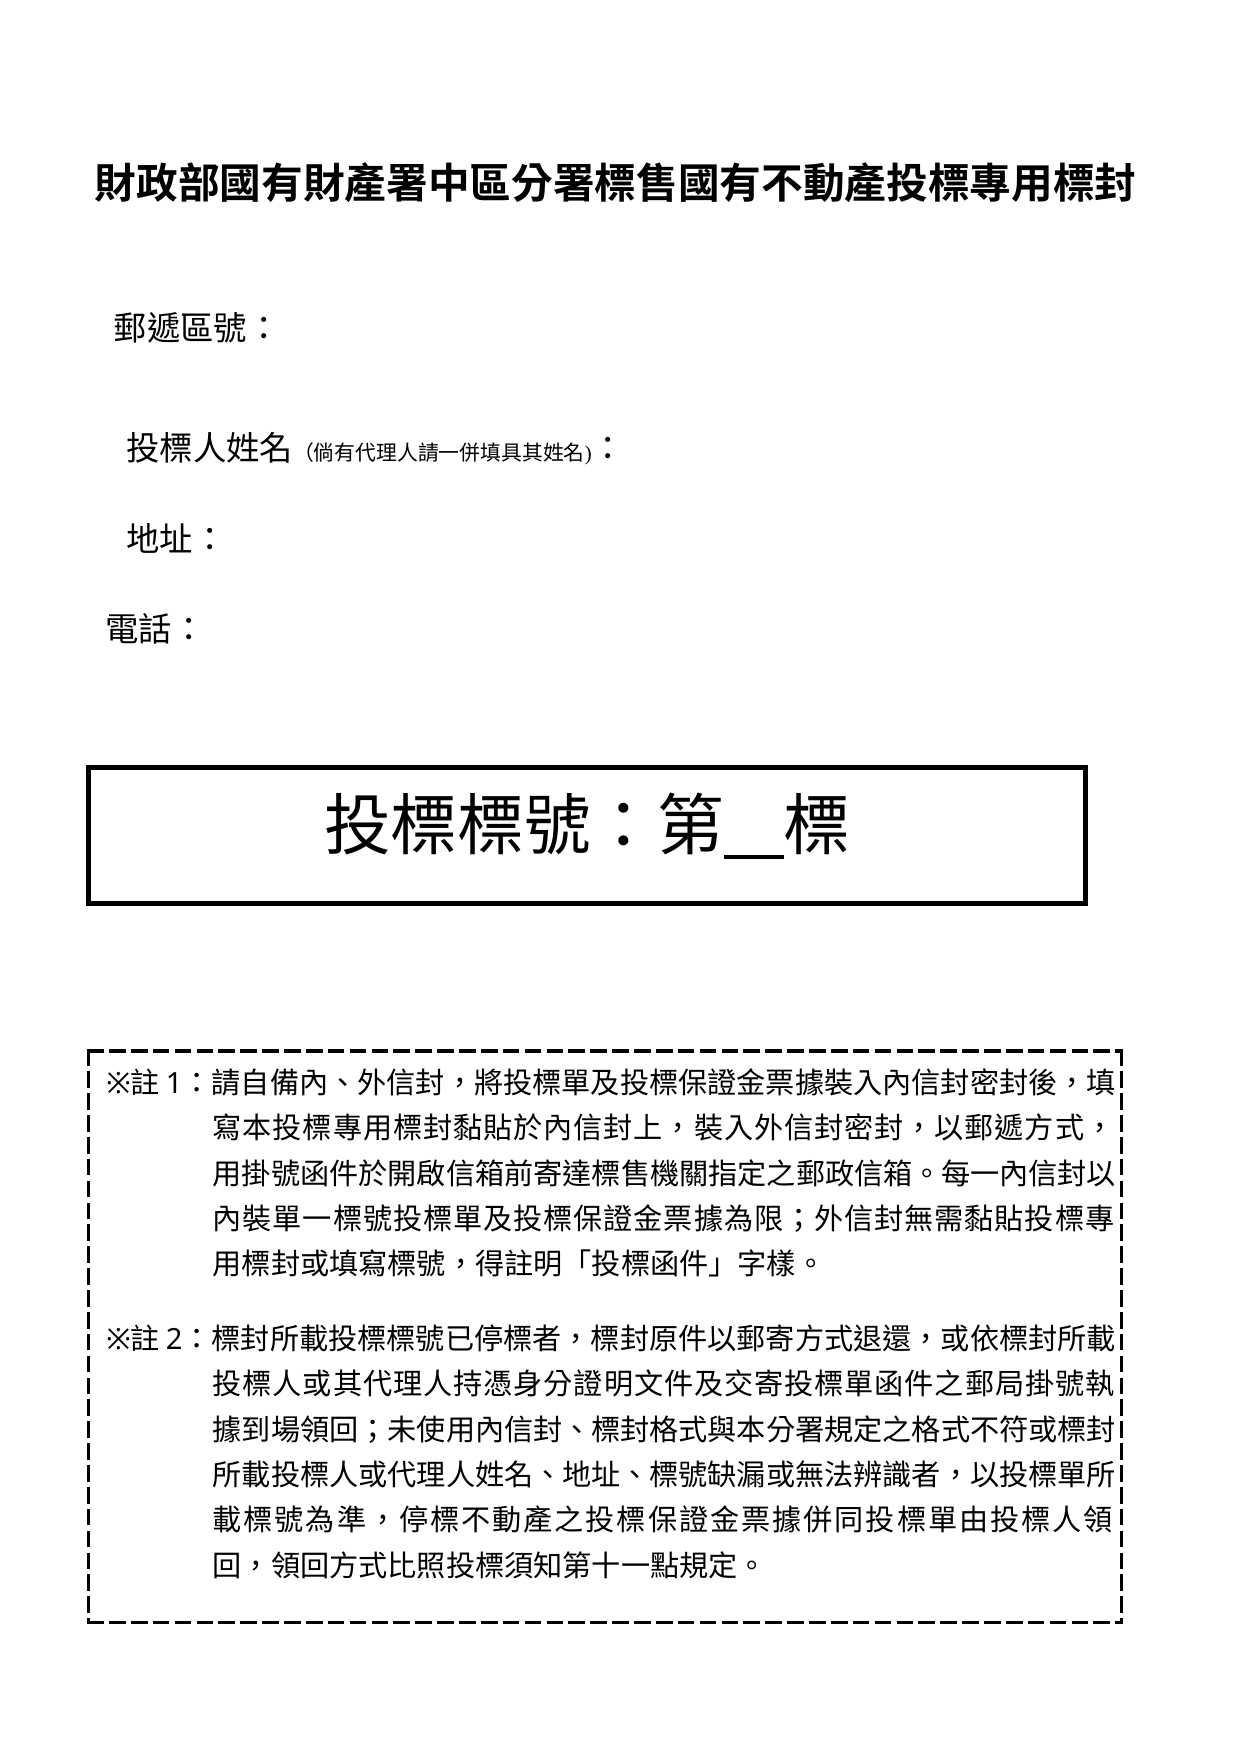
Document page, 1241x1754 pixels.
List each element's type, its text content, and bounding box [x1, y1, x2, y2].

text 電話： [89, 582, 1152, 672]
table_header 投標標號：第 標 [91, 770, 1083, 901]
text 投標人姓名（倘有代理人請一併填具其姓名)： [126, 401, 1152, 491]
text 財政部國有財產署中區分署標售國有不動產投標專用標封 [89, 166, 1152, 207]
text 地址： [126, 491, 1152, 582]
text 郵遞區號： [89, 280, 1152, 371]
table_header ※註1：請自備內、外信封，將投標單及投標保證金票據裝入內信封密封後，填寫本投標專用標封黏貼於內信封上，裝入外信封密封，以郵遞方式，用掛號函件於開啟信箱前寄達標售機關指定之郵政信箱。每一內信封以內裝單一標號投標單及投標保證金票據為限；外信封無需黏貼投標專用標封或填寫標號，得註明「投標函件」字樣。 ※註2：標封所載投標標號已停標者，標封原件以郵寄方式退還，或依標封所載投標人或其代理人持憑身分證明文件及交寄投標單函件之郵局掛號執據到場領回；未使用內信封、標封格式與本分署規定之格式不符或標封所載投標人或代理人姓名、地址、標號缺漏或無法辨識者，以投標單所載標號為準，停標不動產之投標保證金票據併同投標單由投標人領回，領回方式比照投標須知第十一點規定。 [89, 1049, 1121, 1621]
